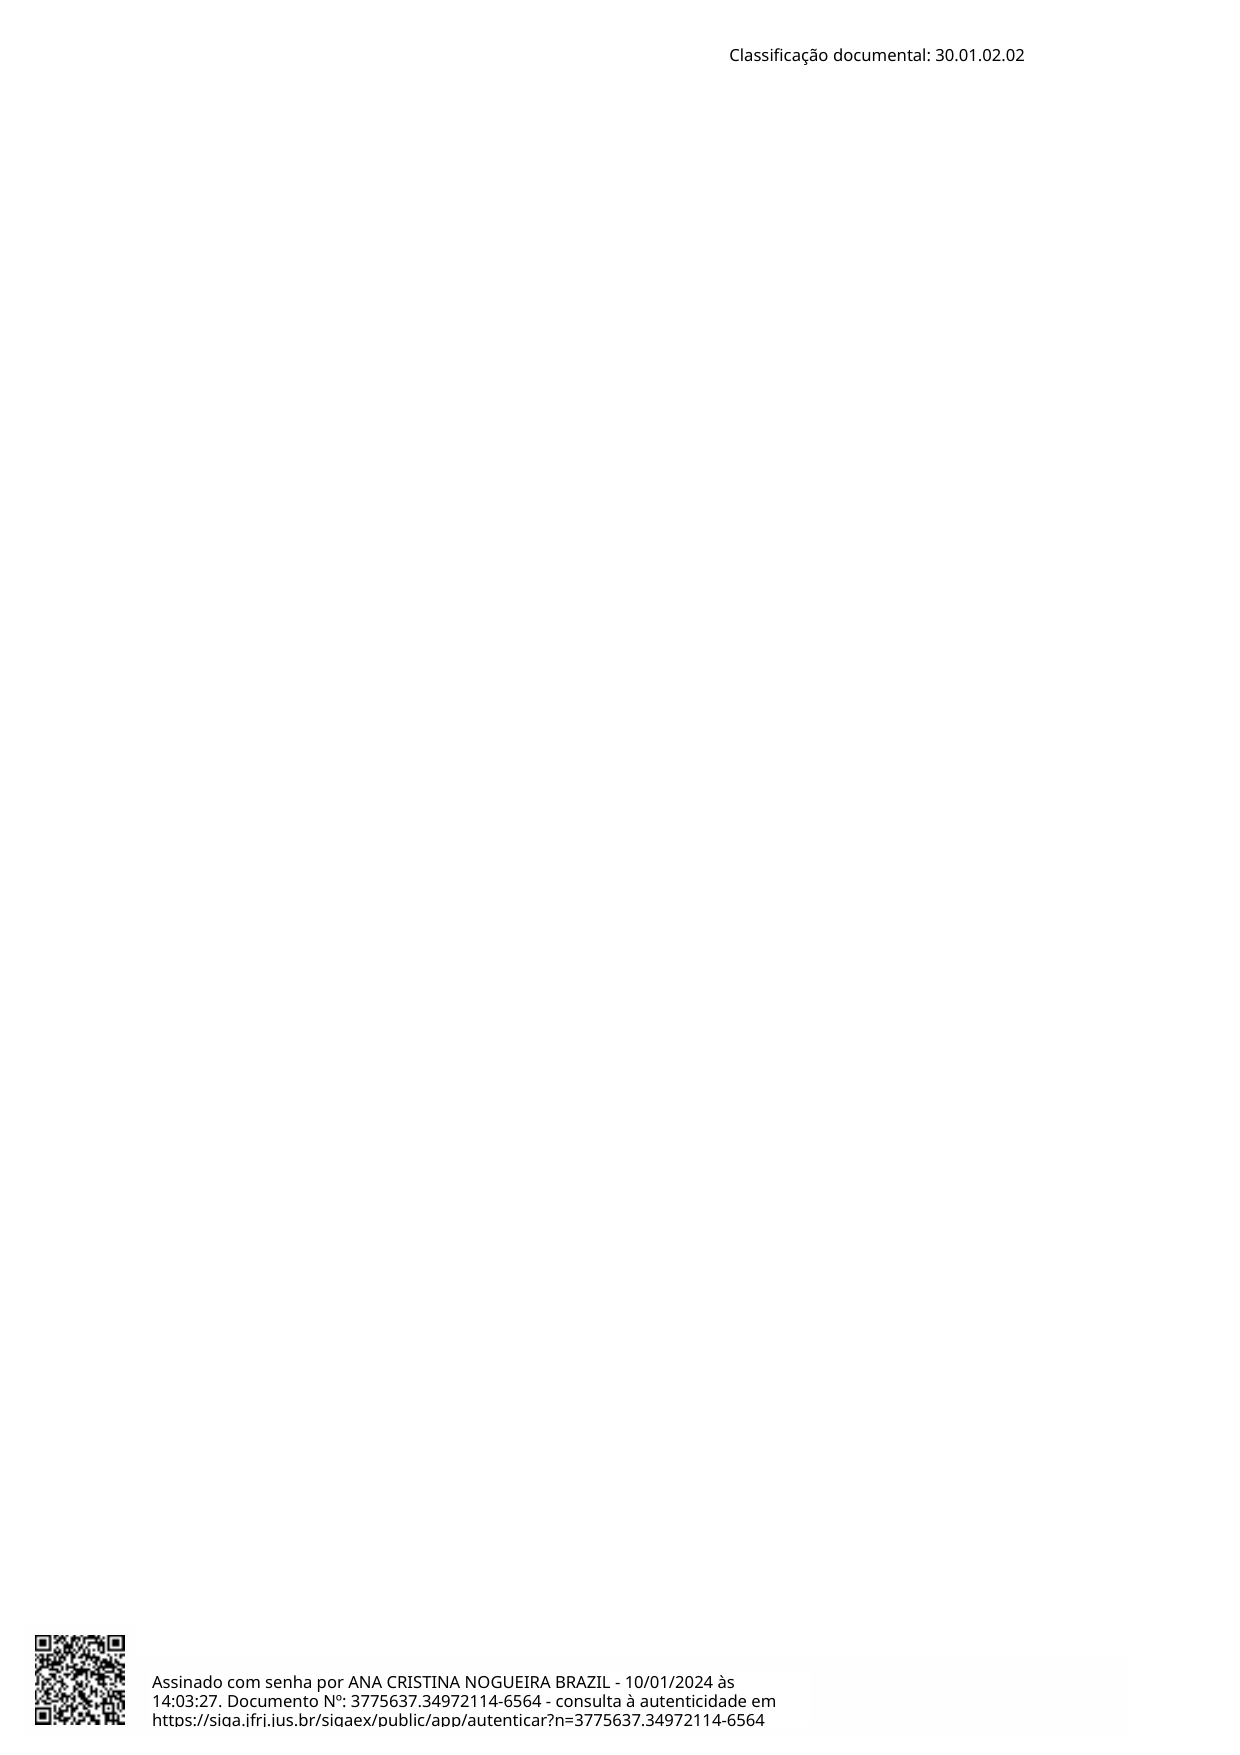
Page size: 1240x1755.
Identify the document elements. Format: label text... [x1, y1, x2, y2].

text Classificação documental: 30.01.02.02 [729, 44, 1239, 66]
